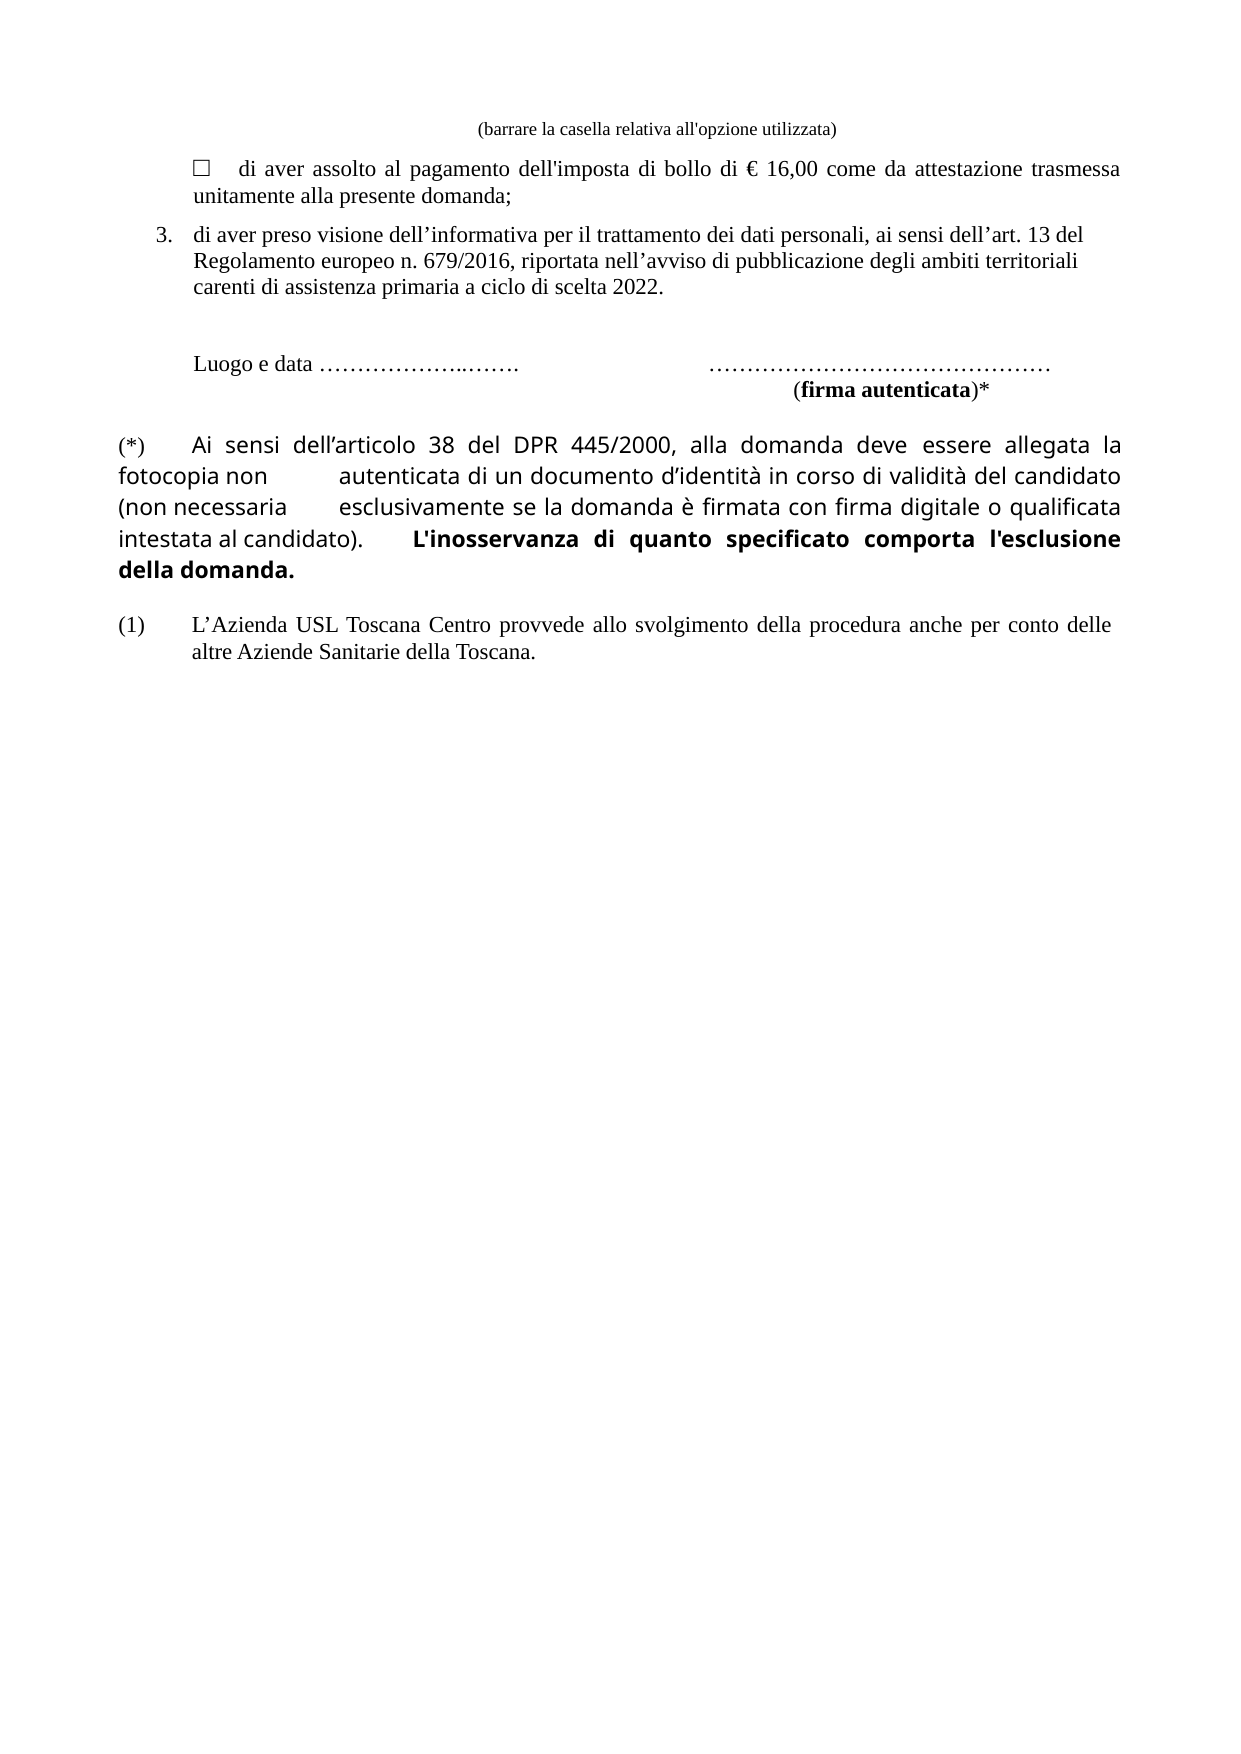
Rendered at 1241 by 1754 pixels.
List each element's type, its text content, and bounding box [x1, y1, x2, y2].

list □ di aver assolto al pagamento dell'imposta di bollo di € 16,00 come da attestazione trasmessa unitamente alla presente domanda; [156, 151, 1122, 209]
list (*) Ai sensi dell’articolo 38 del DPR 445/2000, alla domanda deve essere allegata la fotocopia non autenticata di un documento d’identità in corso di validità del candidato (non necessaria esclusivamente se la domanda è firmata con firma digitale o qualificata intestata al candidato). L'inosservanza di quanto specificato comporta l'esclusione della domanda. [107, 429, 1122, 585]
list (barrare la casella relativa all'opzione utilizzata) [156, 118, 1122, 140]
list (firma autenticata)* [756, 376, 1122, 402]
list di aver preso visione dell’informativa per il trattamento dei dati personali, ai sensi dell’art. 13 del Regolamento europeo n. 679/2016, riportata nell’avviso di pubblicazione degli ambiti territoriali carenti di assistenza primaria a ciclo di scelta 2022. [156, 221, 1122, 300]
subtitle (1) L’Azienda USL Toscana Centro provvede allo svolgimento della procedura anche per conto delle altre Aziende Sanitarie della Toscana. [93, 611, 1122, 664]
list Luogo e data ………………..……. ……………………………………… [156, 350, 1122, 376]
